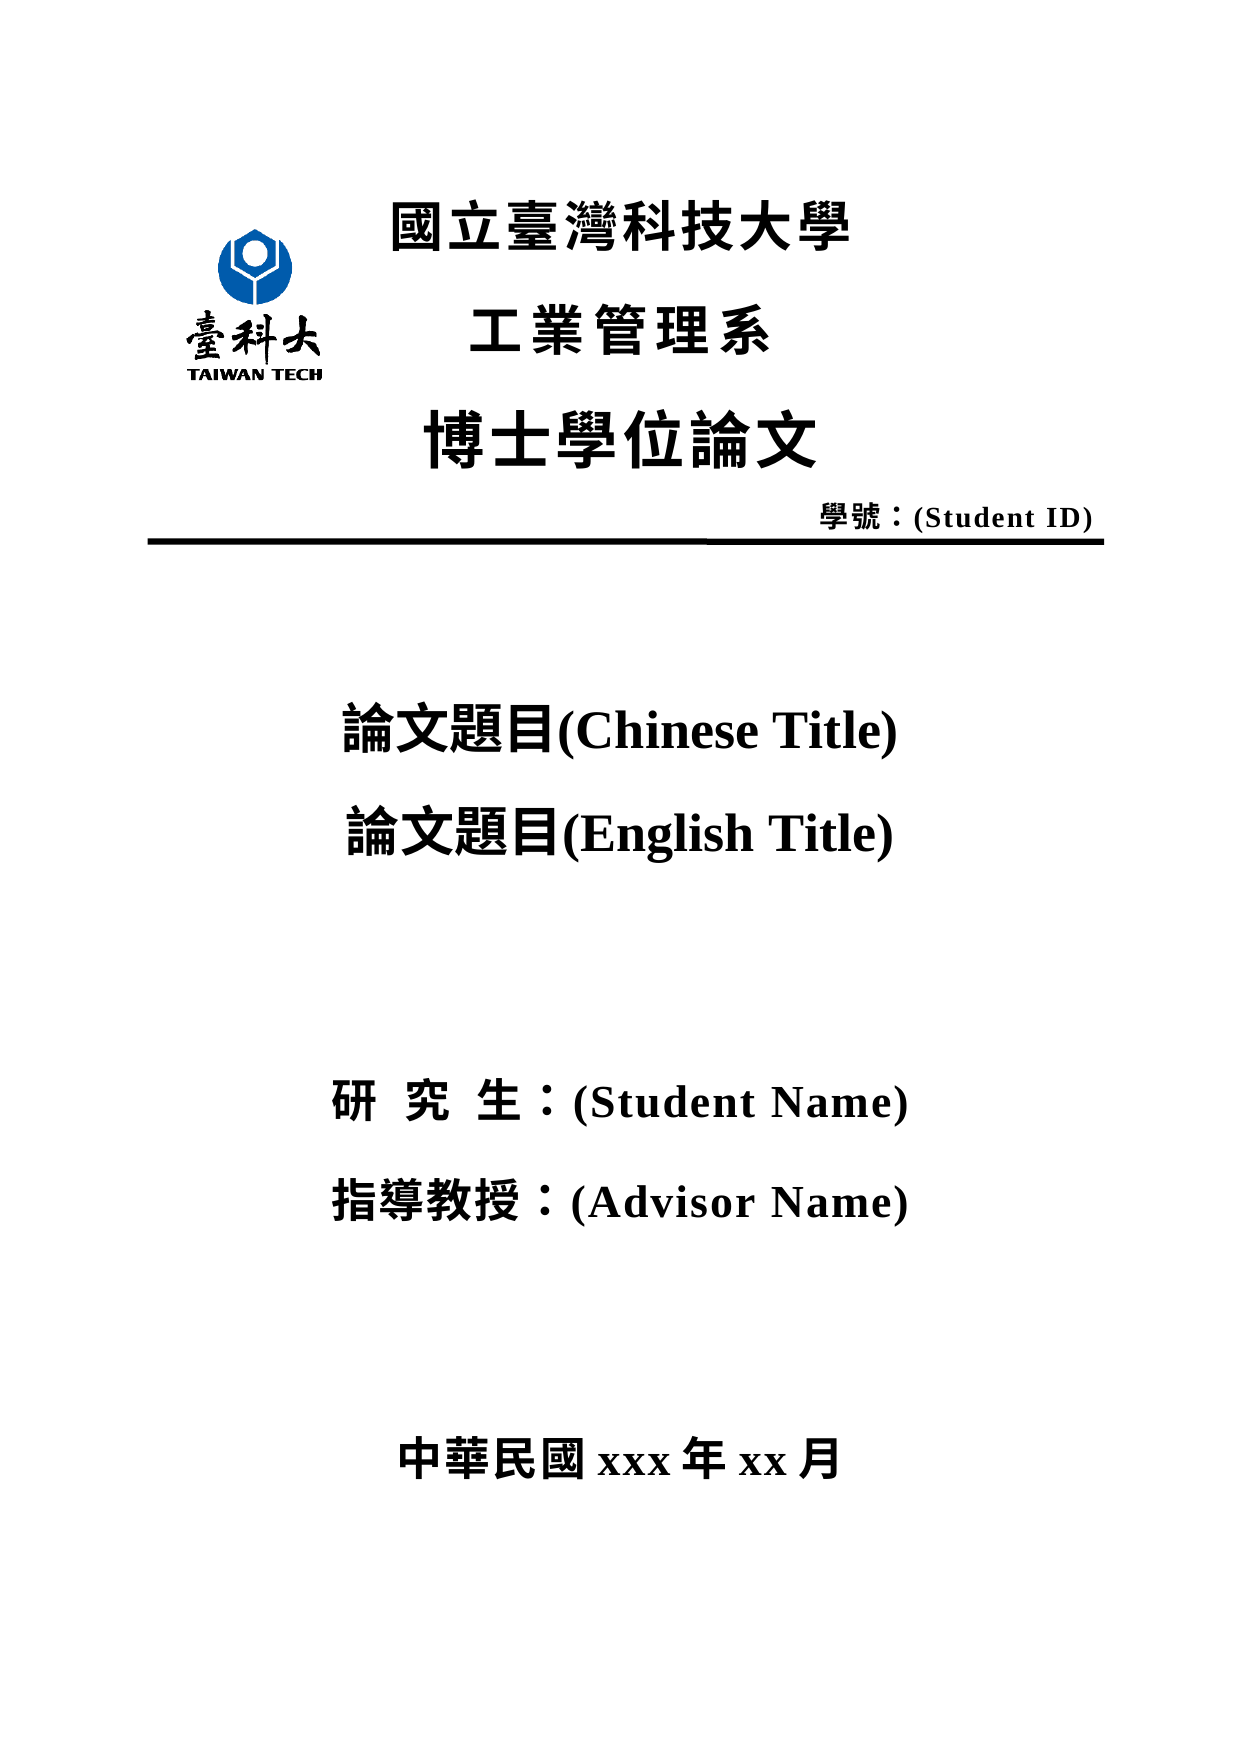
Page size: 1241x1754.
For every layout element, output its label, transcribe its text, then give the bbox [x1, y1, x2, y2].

text 博士學位論文 [148, 391, 1092, 481]
text 工業管理系 [148, 287, 1092, 366]
text 論文題目(English Title) [148, 789, 1092, 867]
text 中華民國xxx年xx月 [148, 1422, 1092, 1488]
text 學號：(Student ID) [148, 493, 1092, 536]
text 研 究 生：(Student Name) [148, 1065, 1092, 1131]
text 指導教授：(Advisor Name) [148, 1164, 1092, 1231]
text 國立臺灣科技大學 [148, 184, 1092, 262]
text 論文題目(Chinese Title) [148, 686, 1092, 764]
